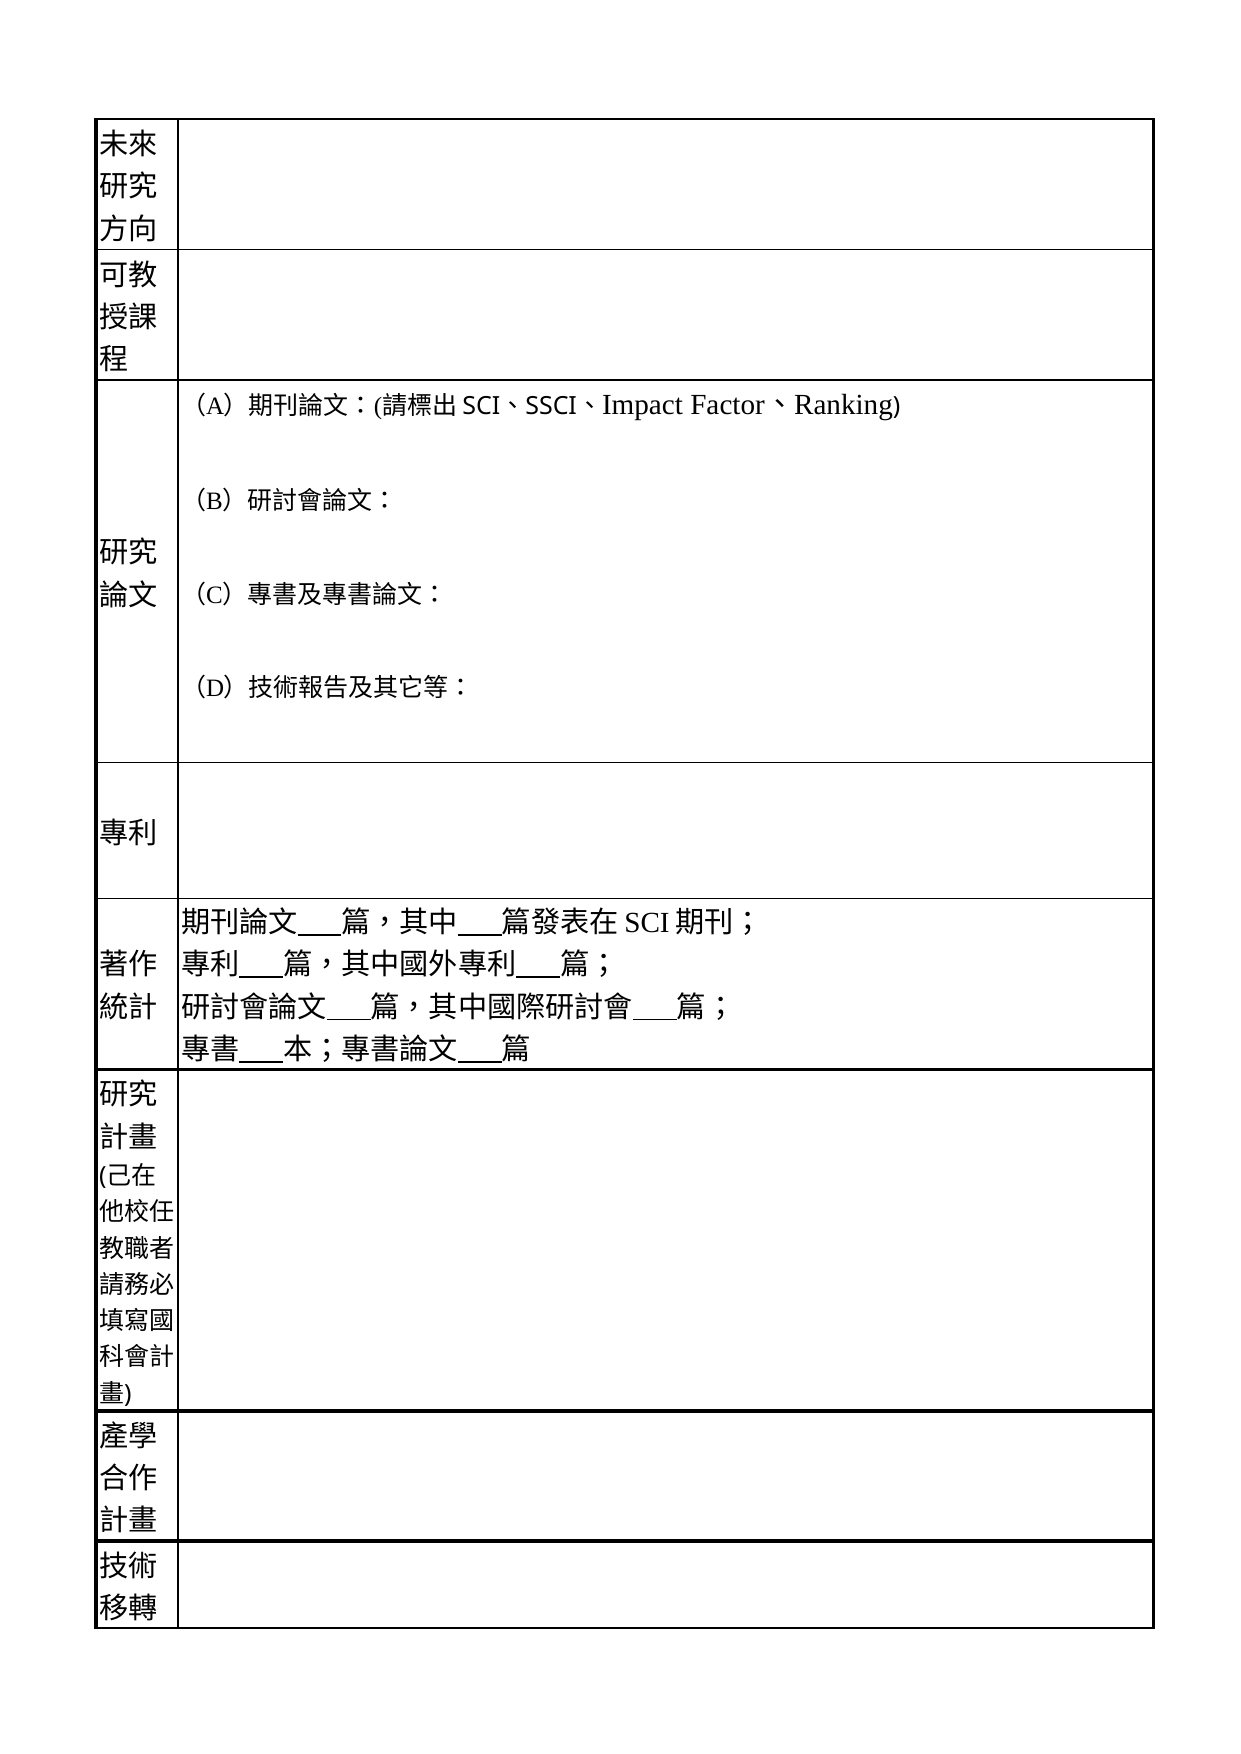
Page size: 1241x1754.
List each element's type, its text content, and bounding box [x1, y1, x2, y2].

table_cell （A）期刊論文：(請標出SCI、SSCI、Impact Factor、Ranking) （B）研討會論文： （C）專書及專書論文： （D）技術報告及其它等： [179, 381, 1152, 762]
table_cell 技術移轉 [98, 1543, 177, 1627]
table_cell 研究論文 [98, 381, 177, 762]
table_cell [179, 250, 1152, 379]
table_cell [179, 1543, 1152, 1627]
table_cell 專利 [98, 763, 177, 898]
table_cell 期刊論文 篇，其中 篇發表在SCI期刊； 專利 篇，其中國外專利 篇； 研討會論文 篇，其中國際研討會 篇； 專書 本；專書論文 篇 [179, 899, 1152, 1068]
table_cell [179, 763, 1152, 898]
table_cell 未來研究方向 [98, 120, 177, 249]
table_cell [179, 1413, 1152, 1539]
table_cell [179, 120, 1152, 249]
table_cell [179, 1071, 1152, 1409]
table_cell 研究計畫 (己在他校任教職者請務必填寫國科會計畫) [98, 1071, 177, 1409]
table_cell 產學合作 計畫 [98, 1413, 177, 1539]
table_cell 可教授課程 [98, 250, 177, 379]
table_cell 著作統計 [98, 899, 177, 1068]
